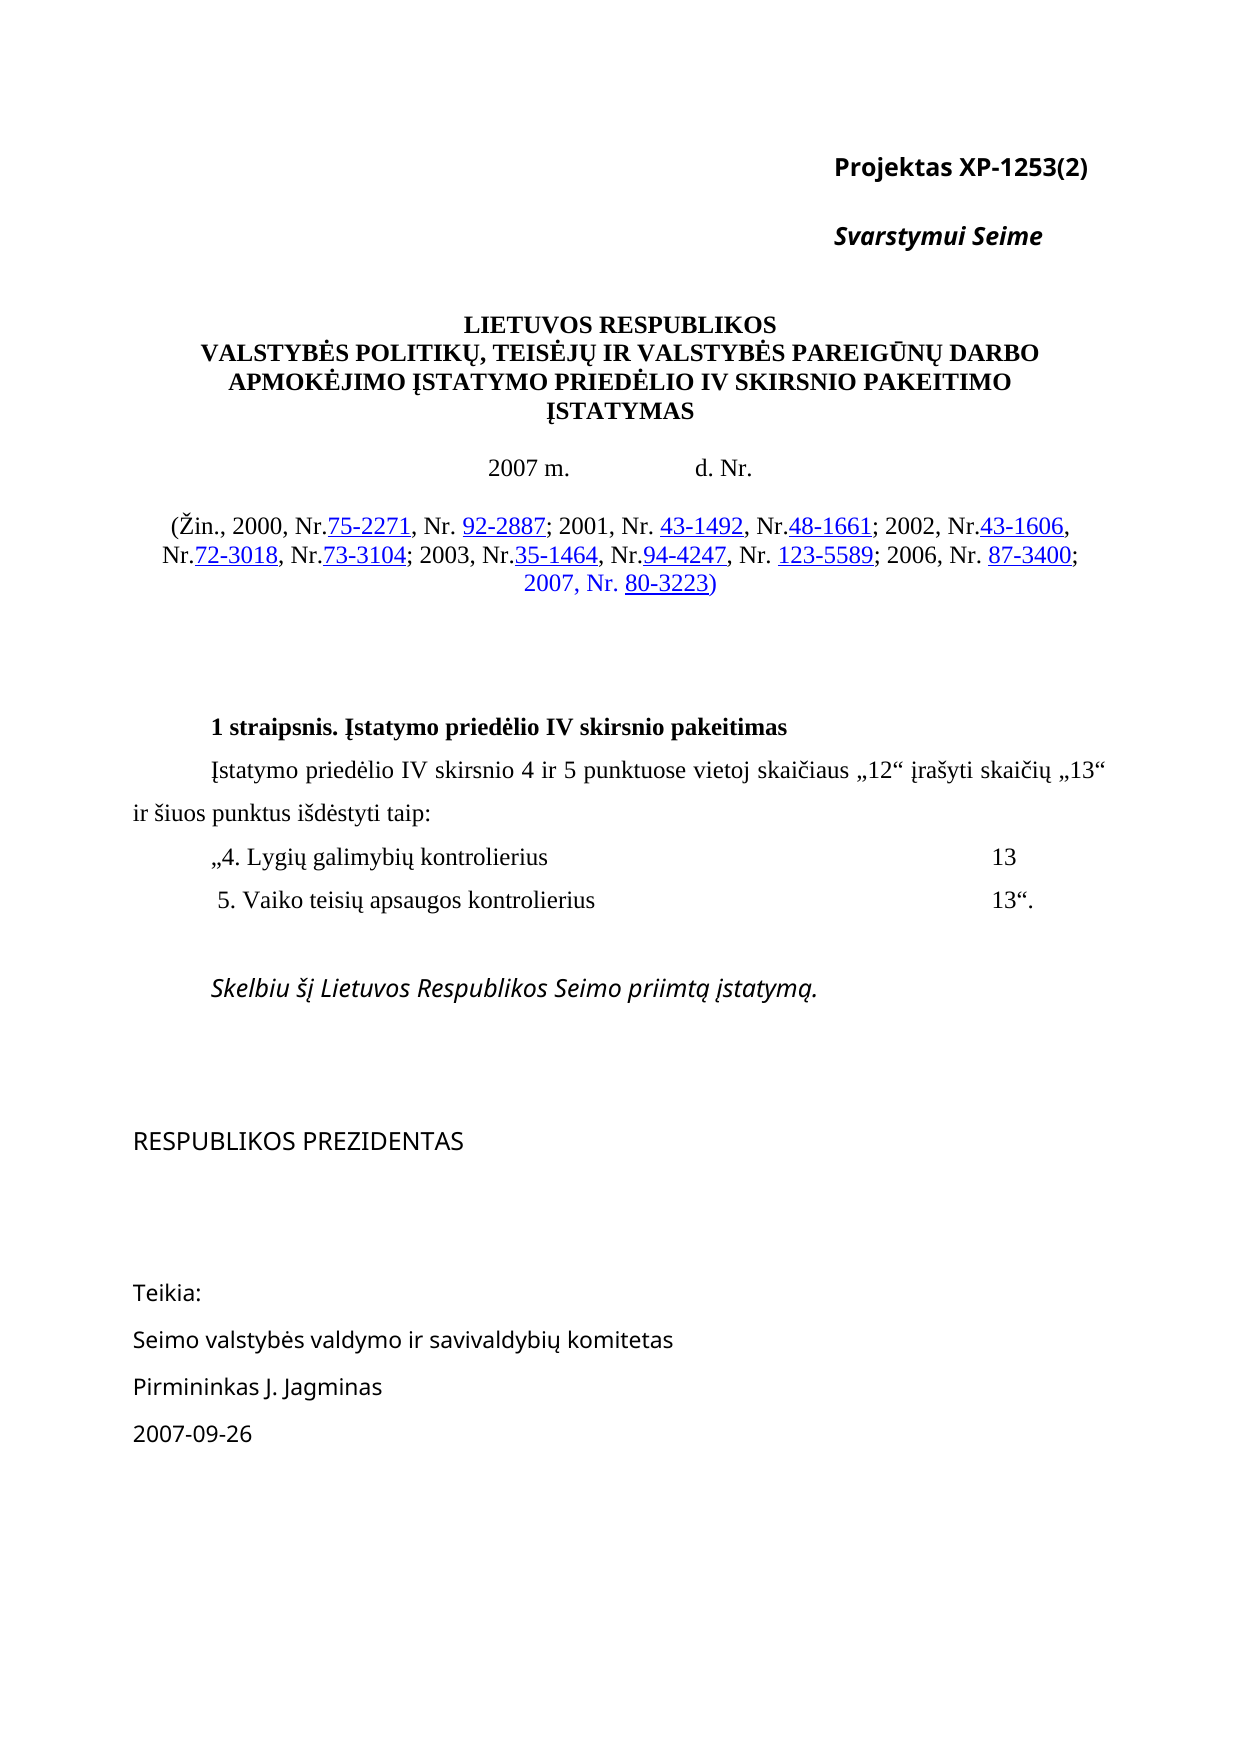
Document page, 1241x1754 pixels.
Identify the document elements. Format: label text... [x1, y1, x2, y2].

text ĮSTATYMAS [133, 396, 1108, 425]
text 1 straipsnis. Įstatymo priedėlio IV skirsnio pakeitimas [133, 712, 1108, 741]
text LIETUVOS RESPUBLIKOS [133, 310, 1108, 338]
text Įstatymo priedėlio IV skirsnio 4 ir 5 punktuose vietoj skaičiaus „12“ įrašyti skaičių „13“ ir šiuos punktus išdėstyti taip: [133, 755, 1108, 827]
text Pirmininkas J. Jagminas [133, 1371, 1108, 1402]
text „4. Lygių galimybių kontrolierius 13 [133, 842, 1108, 870]
text Skelbiu šį Lietuvos Respublikos Seimo priimtą įstatymą. [133, 971, 1108, 1005]
text Seimo valstybės valdymo ir savivaldybių komitetas [133, 1324, 1108, 1355]
text Projektas XP-1253(2) [133, 150, 1108, 184]
text (Žin., 2000, Nr.75-2271, Nr. 92-2887; 2001, Nr. 43-1492, Nr.48-1661; 2002, Nr.43-1606, Nr.72-3018, Nr.73-3104; 2003, Nr.35-1464, Nr.94-4247, Nr. 123-5589; 2006, Nr. 87-3400; 2007, Nr. 80-3223) [133, 511, 1108, 597]
text Teikia: [133, 1277, 1108, 1308]
text 5. Vaiko teisių apsaugos kontrolierius 13“. [133, 885, 1108, 913]
text 2007 m. d. Nr. [133, 453, 1108, 482]
text VALSTYBĖS POLITIKŲ, TEISĖJŲ IR VALSTYBĖS PAREIGŪNŲ DARBO APMOKĖJIMO ĮSTATYMO PRIEDĖLIO IV SKIRSNIO PAKEITIMO [133, 338, 1108, 396]
text 2007-09-26 [133, 1418, 1108, 1449]
text RESPUBLIKOS PREZIDENTAS [133, 1124, 1108, 1158]
text Svarstymui Seime [133, 218, 1108, 252]
